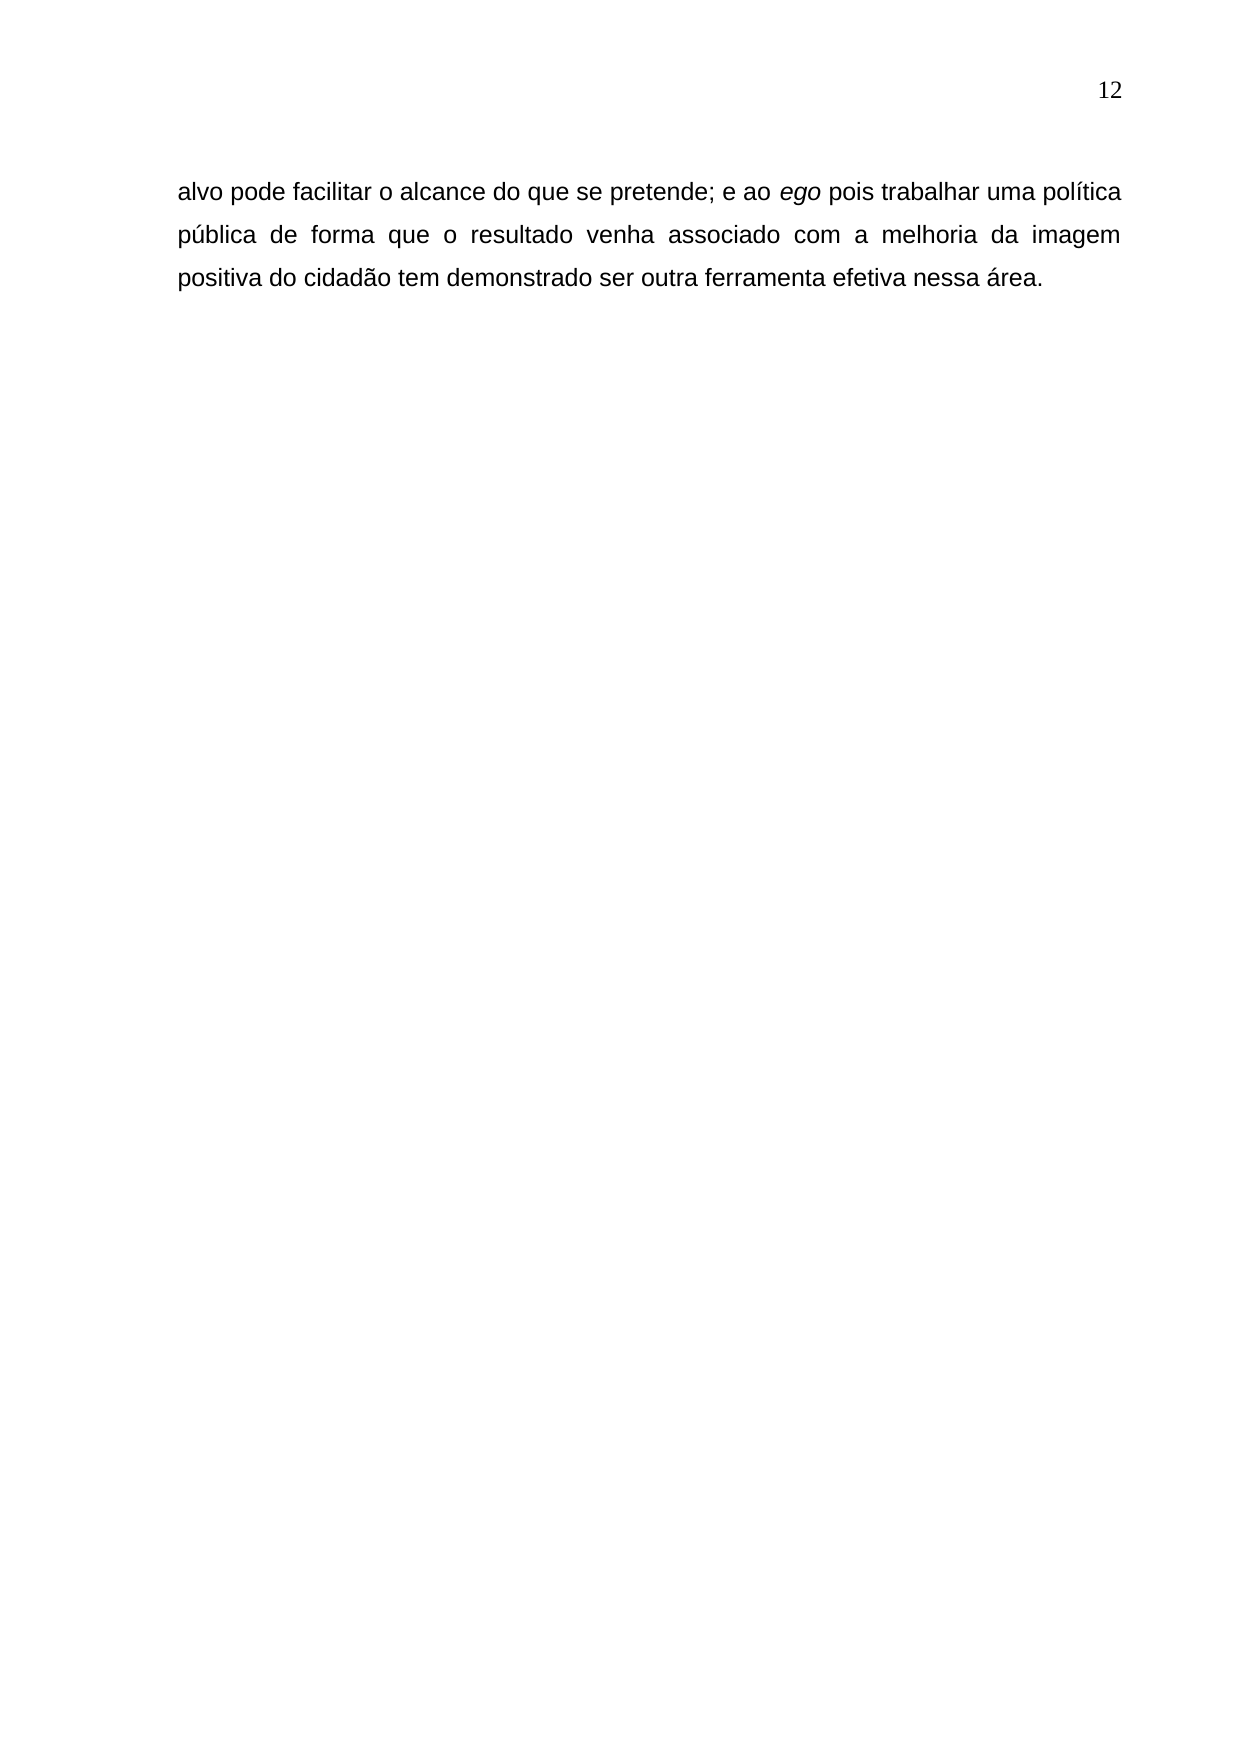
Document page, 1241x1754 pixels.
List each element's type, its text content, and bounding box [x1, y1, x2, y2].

text alvo pode facilitar o alcance do que se pretende; e ao ego pois trabalhar uma política pública de forma que o resultado venha associado com a melhoria da imagem positiva do cidadão tem demonstrado ser outra ferramenta efetiva nessa área. [177, 177, 1122, 292]
